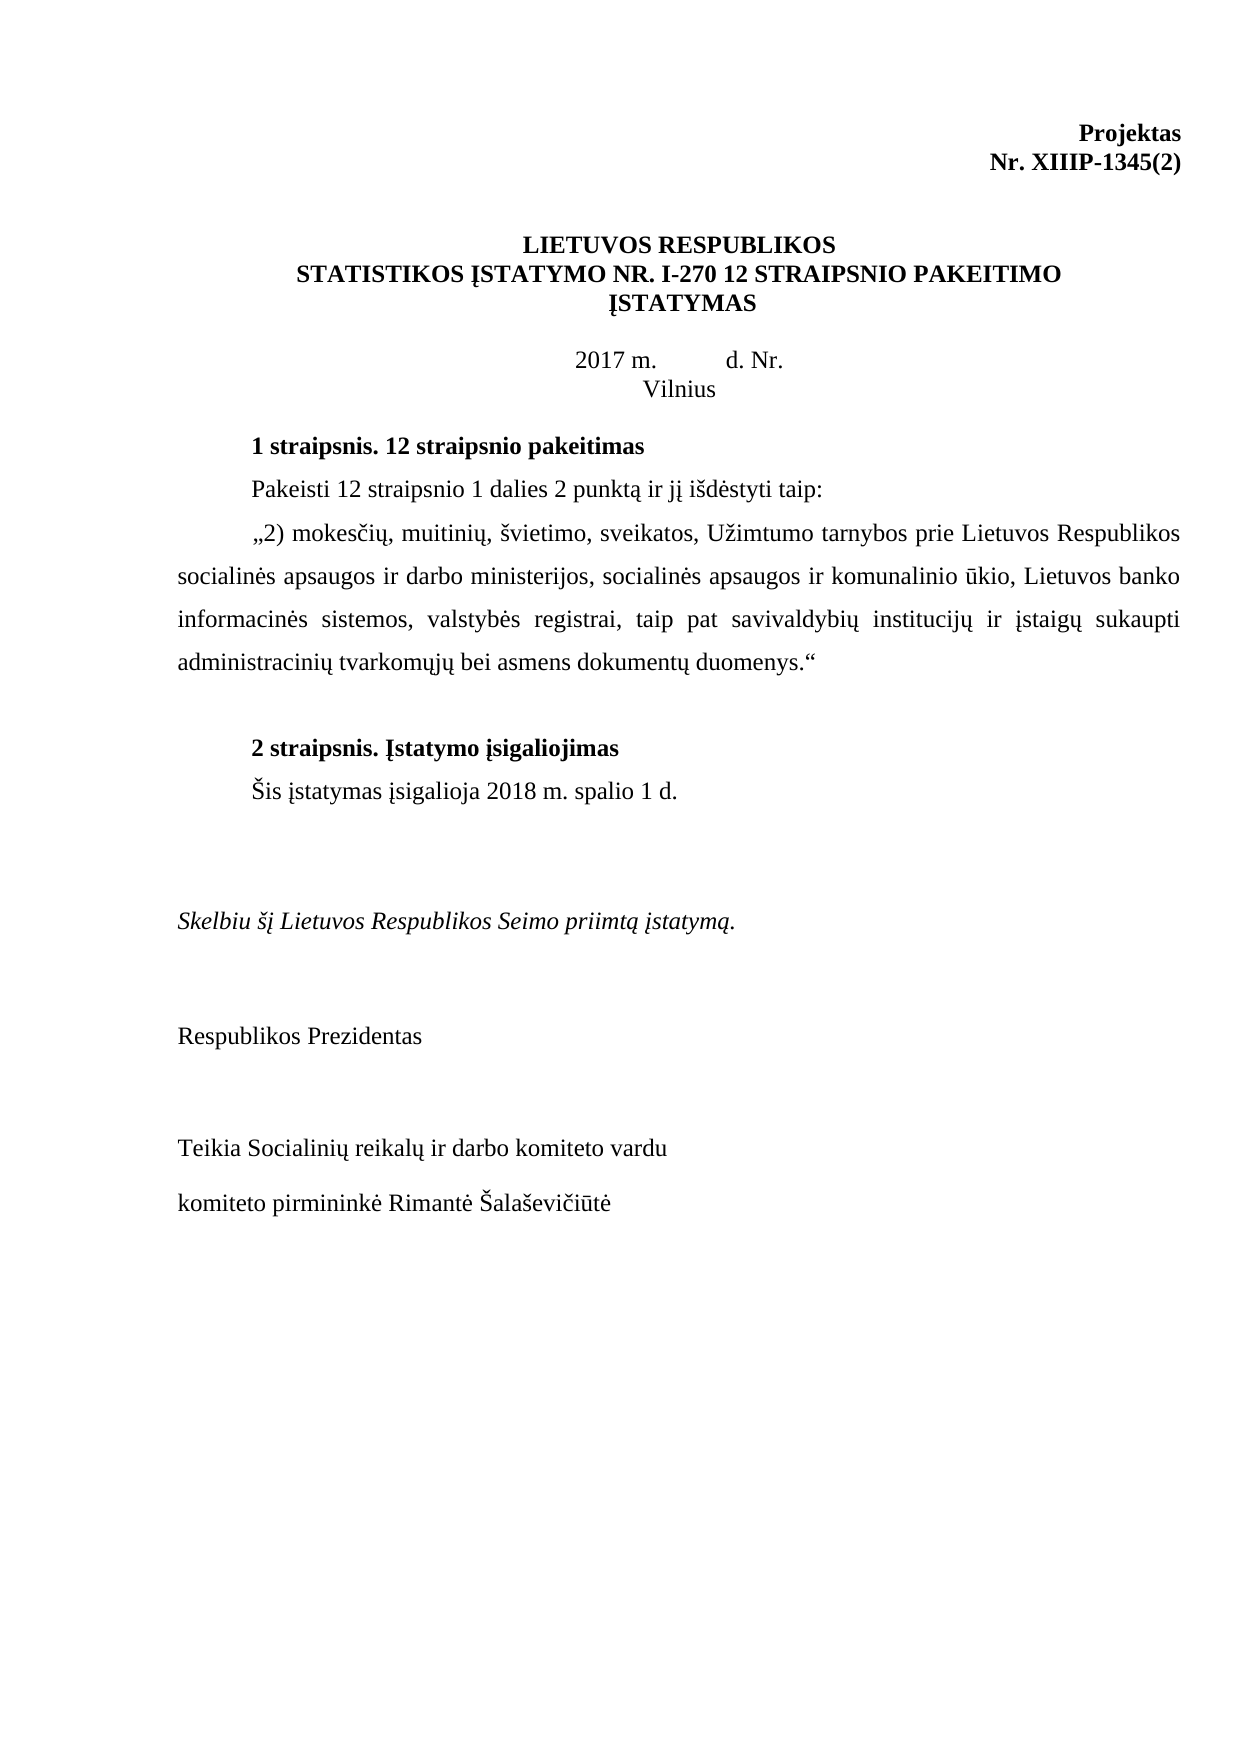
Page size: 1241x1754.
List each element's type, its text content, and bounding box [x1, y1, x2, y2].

text LIETUVOS RESPUBLIKOS [177, 230, 1181, 259]
text Šis įstatymas įsigalioja 2018 m. spalio 1 d. [177, 776, 1181, 805]
text Skelbiu šį Lietuvos Respublikos Seimo priimtą įstatymą. [177, 906, 1181, 934]
text komiteto pirmininkė Rimantė Šalaševičiūtė [177, 1188, 1181, 1217]
text Teikia Socialinių reikalų ir darbo komiteto vardu [177, 1133, 1181, 1162]
text ĮSTATYMAS [177, 288, 1181, 316]
text 1 straipsnis. 12 straipsnio pakeitimas [177, 431, 1181, 460]
text „2) mokesčių, muitinių, švietimo, sveikatos, Užimtumo tarnybos prie Lietuvos Respublikos socialinės apsaugos ir darbo ministerijos, socialinės apsaugos ir komunalinio ūkio, Lietuvos banko informacinės sistemos, valstybės registrai, taip pat savivaldybių institucijų ir įstaigų sukaupti administracinių tvarkomųjų bei asmens dokumentų duomenys.“ [177, 518, 1181, 676]
text 2017 m. d. Nr. [177, 345, 1181, 374]
text Nr. XIIIP-1345(2) [177, 147, 1181, 176]
text Respublikos Prezidentas [177, 1021, 1181, 1049]
text STATISTIKOS ĮSTATYMO NR. I-270 12 STRAIPSNIO PAKEITIMO [177, 259, 1181, 288]
text Vilnius [177, 374, 1181, 403]
text 2 straipsnis. Įstatymo įsigaliojimas [177, 733, 1181, 762]
text Projektas [177, 118, 1181, 147]
text Pakeisti 12 straipsnio 1 dalies 2 punktą ir jį išdėstyti taip: [177, 474, 1181, 503]
